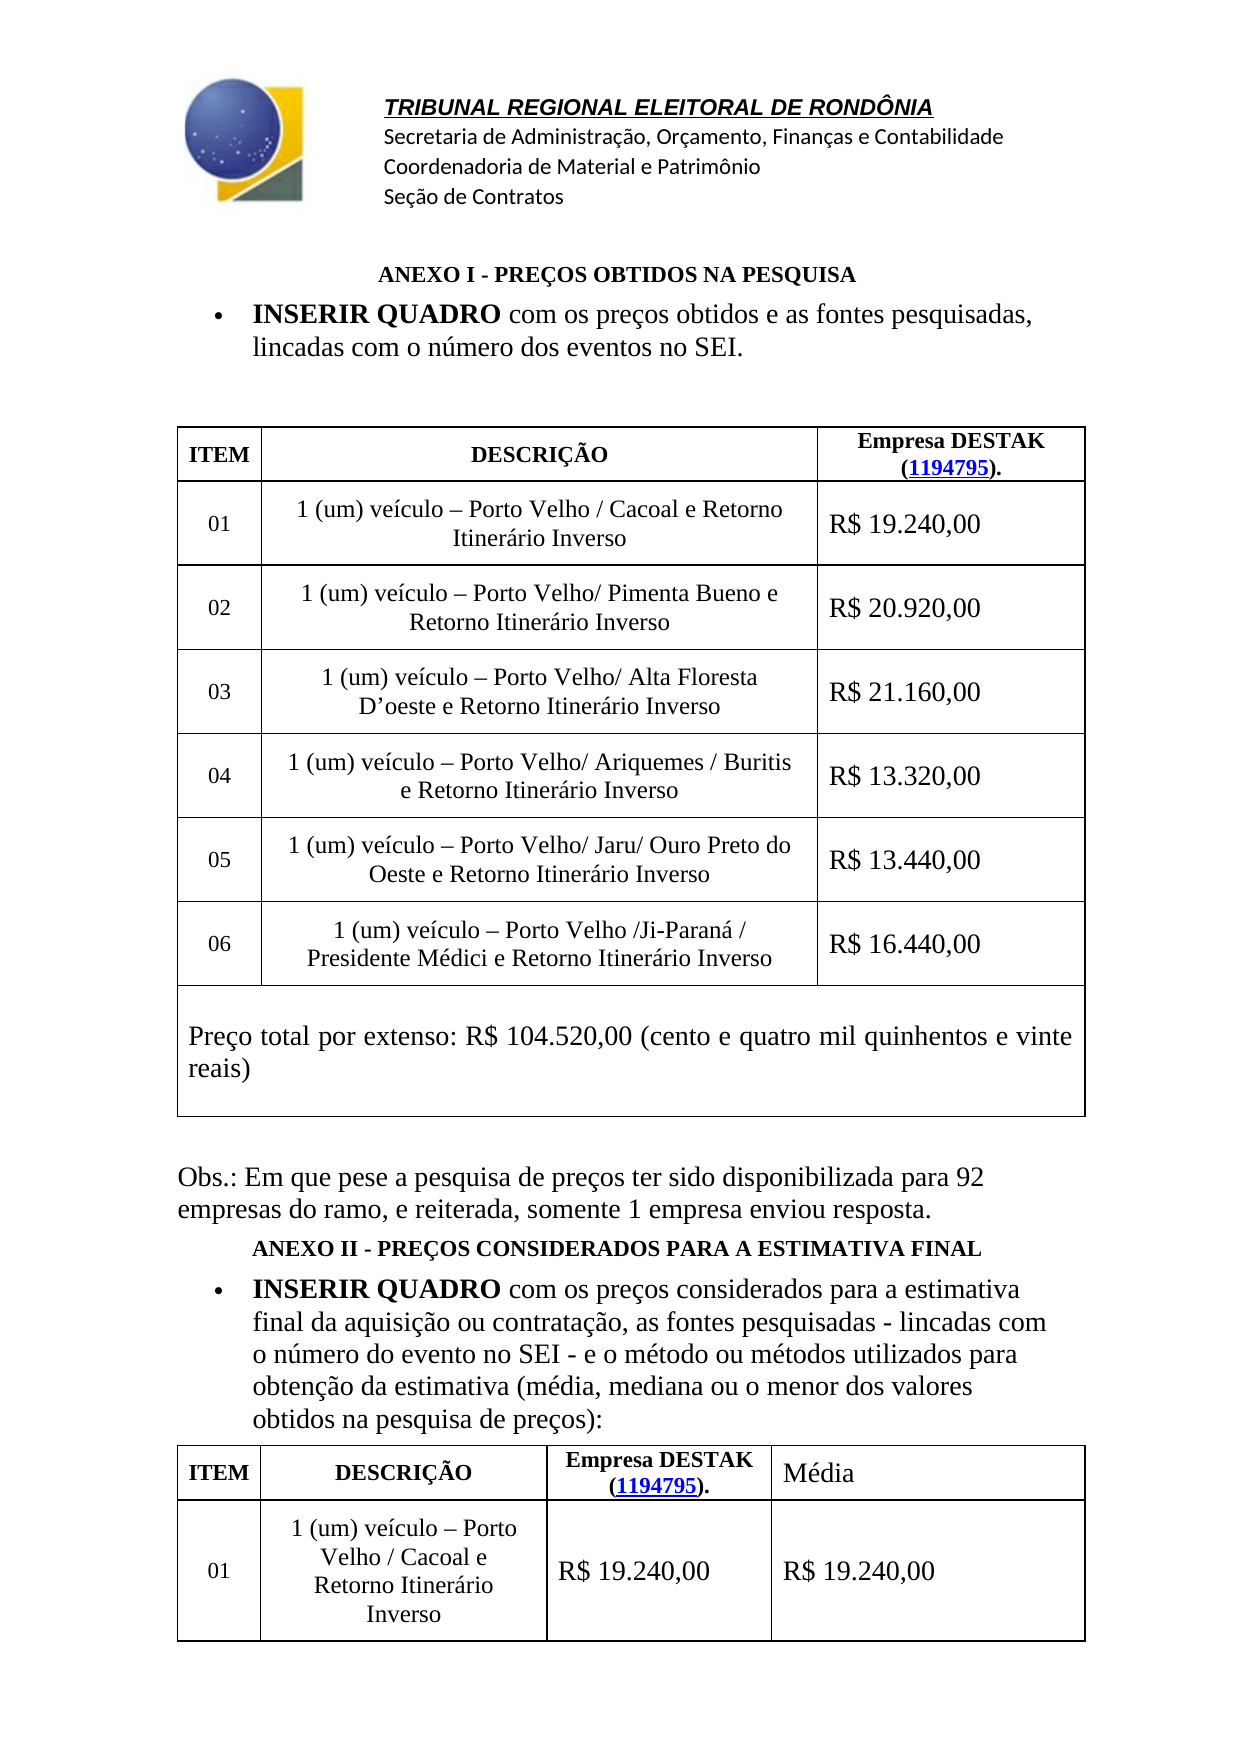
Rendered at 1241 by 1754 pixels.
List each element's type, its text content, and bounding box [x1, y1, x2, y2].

table_cell 02 [178, 566, 261, 648]
list INSERIR QUADRO com os preços obtidos e as fontes pesquisadas, lincadas com o número dos eventos no SEI. [215, 298, 1063, 362]
table_header Empresa DESTAK (1194795). [818, 428, 1084, 480]
table_header Empresa DESTAK (1194795). [548, 1446, 771, 1499]
table_cell R$ 13.440,00 [818, 818, 1084, 901]
table_cell 06 [178, 902, 261, 985]
text ANEXO I - PREÇOS OBTIDOS NA PESQUISA [183, 261, 1057, 287]
table_cell 01 [178, 482, 261, 564]
table_header DESCRIÇÃO [261, 1446, 546, 1499]
table_header DESCRIÇÃO [262, 428, 817, 480]
table_cell 1 (um) veículo – Porto Velho / Cacoal e Retorno Itinerário Inverso [262, 482, 817, 564]
text ANEXO II - PREÇOS CONSIDERADOS PARA A ESTIMATIVA FINAL [183, 1235, 1057, 1262]
text Obs.: Em que pese a pesquisa de preços ter sido disponibilizada para 92 empresas do ramo, e reiterada, somente 1 empresa enviou resposta. [177, 1160, 1063, 1225]
table_cell Preço total por extenso: R$ 104.520,00 (cento e quatro mil quinhentos e vinte reais) [178, 986, 1084, 1116]
table_cell R$ 16.440,00 [818, 902, 1084, 985]
table_cell R$ 20.920,00 [818, 566, 1084, 648]
table_cell R$ 19.240,00 [772, 1501, 1084, 1640]
table_cell R$ 13.320,00 [818, 734, 1084, 817]
table_cell R$ 19.240,00 [818, 482, 1084, 564]
table_cell 1 (um) veículo – Porto Velho/ Ariquemes / Buritis e Retorno Itinerário Inverso [262, 734, 817, 817]
table_cell R$ 19.240,00 [548, 1501, 771, 1640]
table_header Média [772, 1446, 1084, 1499]
table_cell R$ 21.160,00 [818, 650, 1084, 732]
table_cell 01 [178, 1501, 260, 1640]
table_cell 1 (um) veículo – Porto Velho/ Jaru/ Ouro Preto do Oeste e Retorno Itinerário Inverso [262, 818, 817, 901]
table_cell 03 [178, 650, 261, 732]
table_cell 1 (um) veículo – Porto Velho /Ji-Paraná / Presidente Médici e Retorno Itinerário Inverso [262, 902, 817, 985]
table_header ITEM [178, 1446, 260, 1499]
table_cell 1 (um) veículo – Porto Velho/ Pimenta Bueno e Retorno Itinerário Inverso [262, 566, 817, 648]
table_cell 1 (um) veículo – Porto Velho/ Alta Floresta D’oeste e Retorno Itinerário Inverso [262, 650, 817, 732]
table_cell 04 [178, 734, 261, 817]
table_header ITEM [178, 428, 261, 480]
table_cell 05 [178, 818, 261, 901]
table_cell 1 (um) veículo – Porto Velho / Cacoal e Retorno Itinerário Inverso [261, 1501, 546, 1640]
list INSERIR QUADRO com os preços considerados para a estimativa final da aquisição ou contratação, as fontes pesquisadas - lincadas com o número do evento no SEI - e o método ou métodos utilizados para obtenção da estimativa (média, mediana ou o menor dos valores obtidos na pesquisa de preços): [215, 1272, 1063, 1434]
